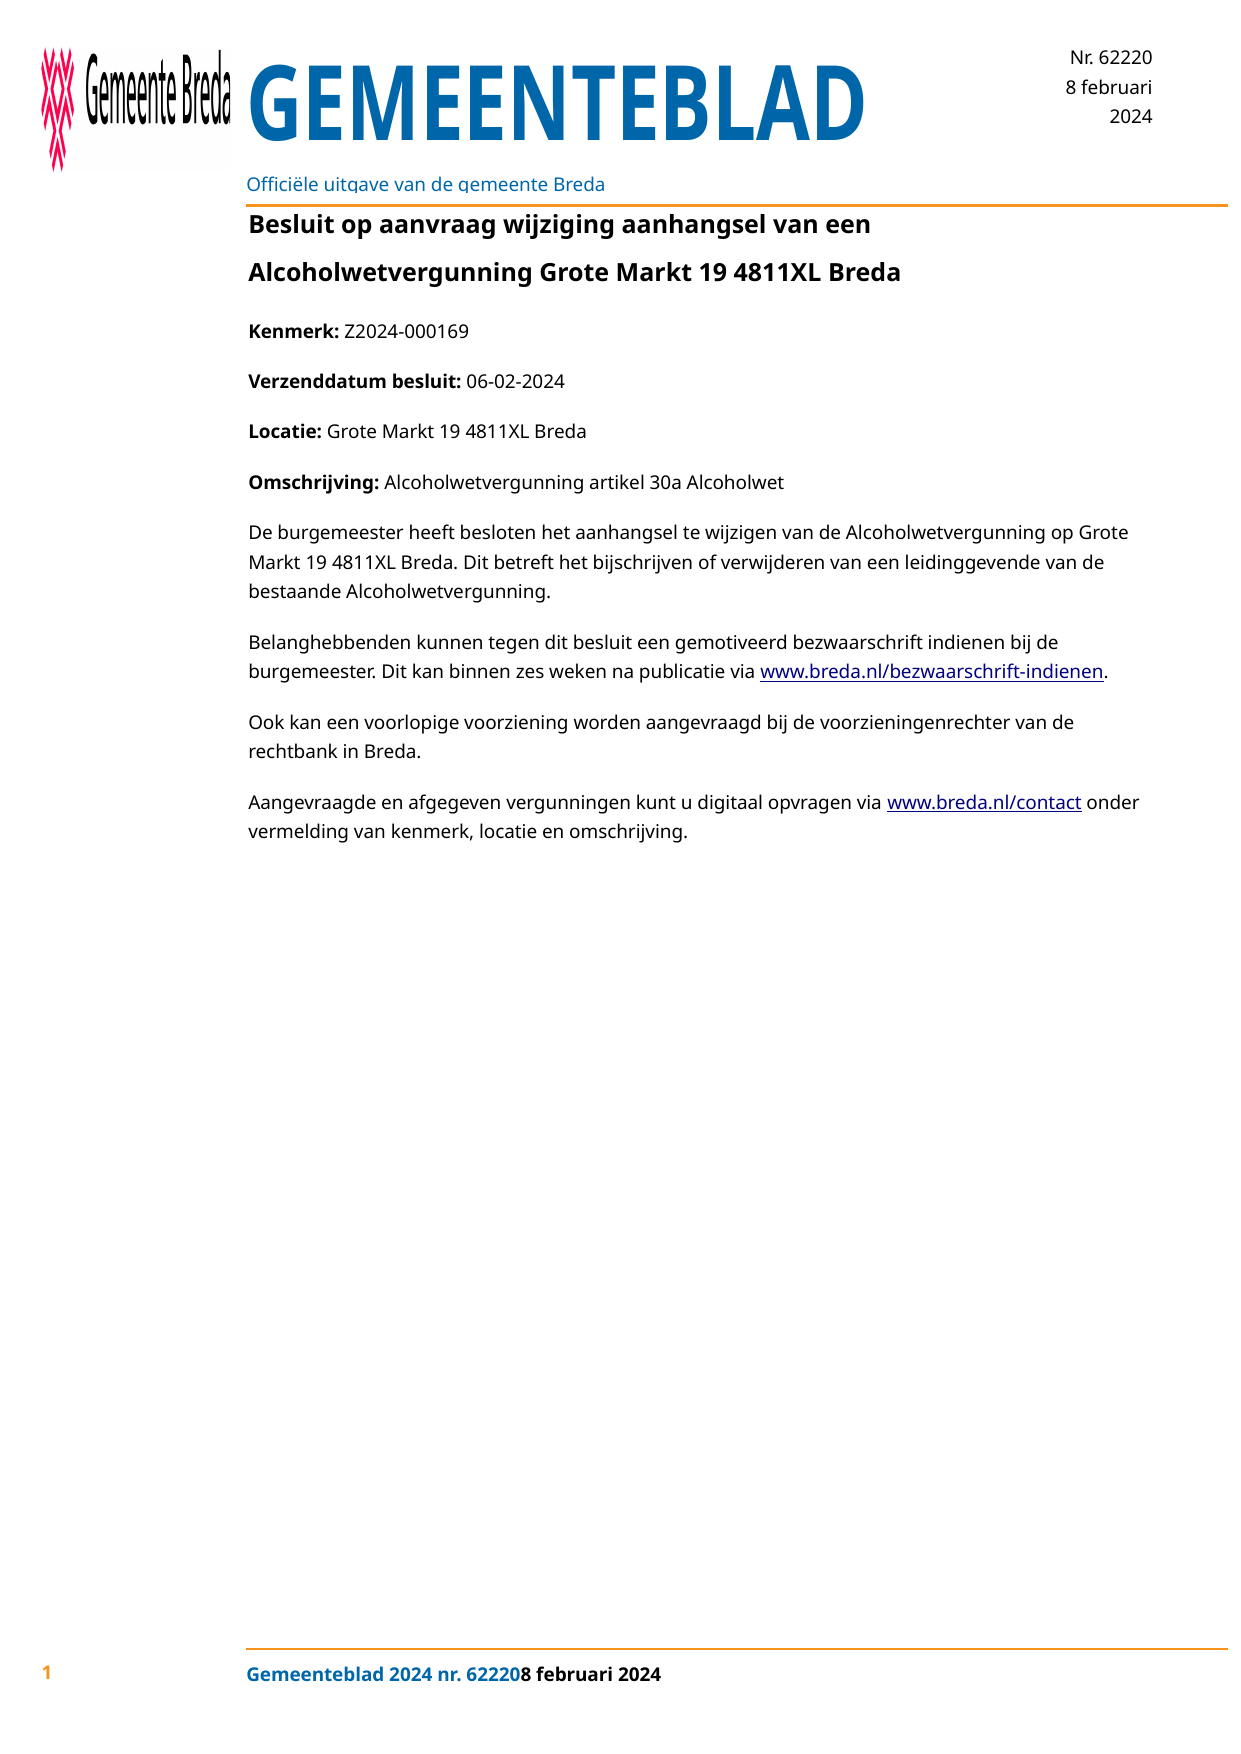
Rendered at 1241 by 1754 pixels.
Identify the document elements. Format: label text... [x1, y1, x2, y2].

picture [41, 47, 231, 172]
text Aangevraagde en afgegeven vergunningen kunt u digitaal opvragen via www.breda.nl/contact onder vermelding van kenmerk, locatie en omschrijving. [248, 789, 1152, 844]
text Kenmerk: Z2024-000169 [248, 318, 1152, 344]
text Omschrijving: Alcoholwetvergunning artikel 30a Alcoholwet [248, 469, 1152, 495]
text Besluit op aanvraag wijziging aanhangsel van een Alcoholwetvergunning Grote Markt 19 4811XL Breda [248, 207, 1152, 288]
text Locatie: Grote Markt 19 4811XL Breda [248, 419, 1152, 444]
text De burgemeester heeft besloten het aanhangsel te wijzigen van de Alcoholwetvergunning op Grote Markt 19 4811XL Breda. Dit betreft het bijschrijven of verwijderen van een leidinggevende van de bestaande Alcoholwetvergunning. [248, 519, 1152, 604]
text Belanghebbenden kunnen tegen dit besluit een gemotiveerd bezwaarschrift indienen bij de burgemeester. Dit kan binnen zes weken na publicatie via www.breda.nl/bezwaarschrift-indienen. [248, 629, 1152, 684]
text Ook kan een voorlopige voorziening worden aangevraagd bij de voorzieningenrechter van de rechtbank in Breda. [248, 709, 1152, 764]
text Verzenddatum besluit: 06-02-2024 [248, 368, 1152, 394]
